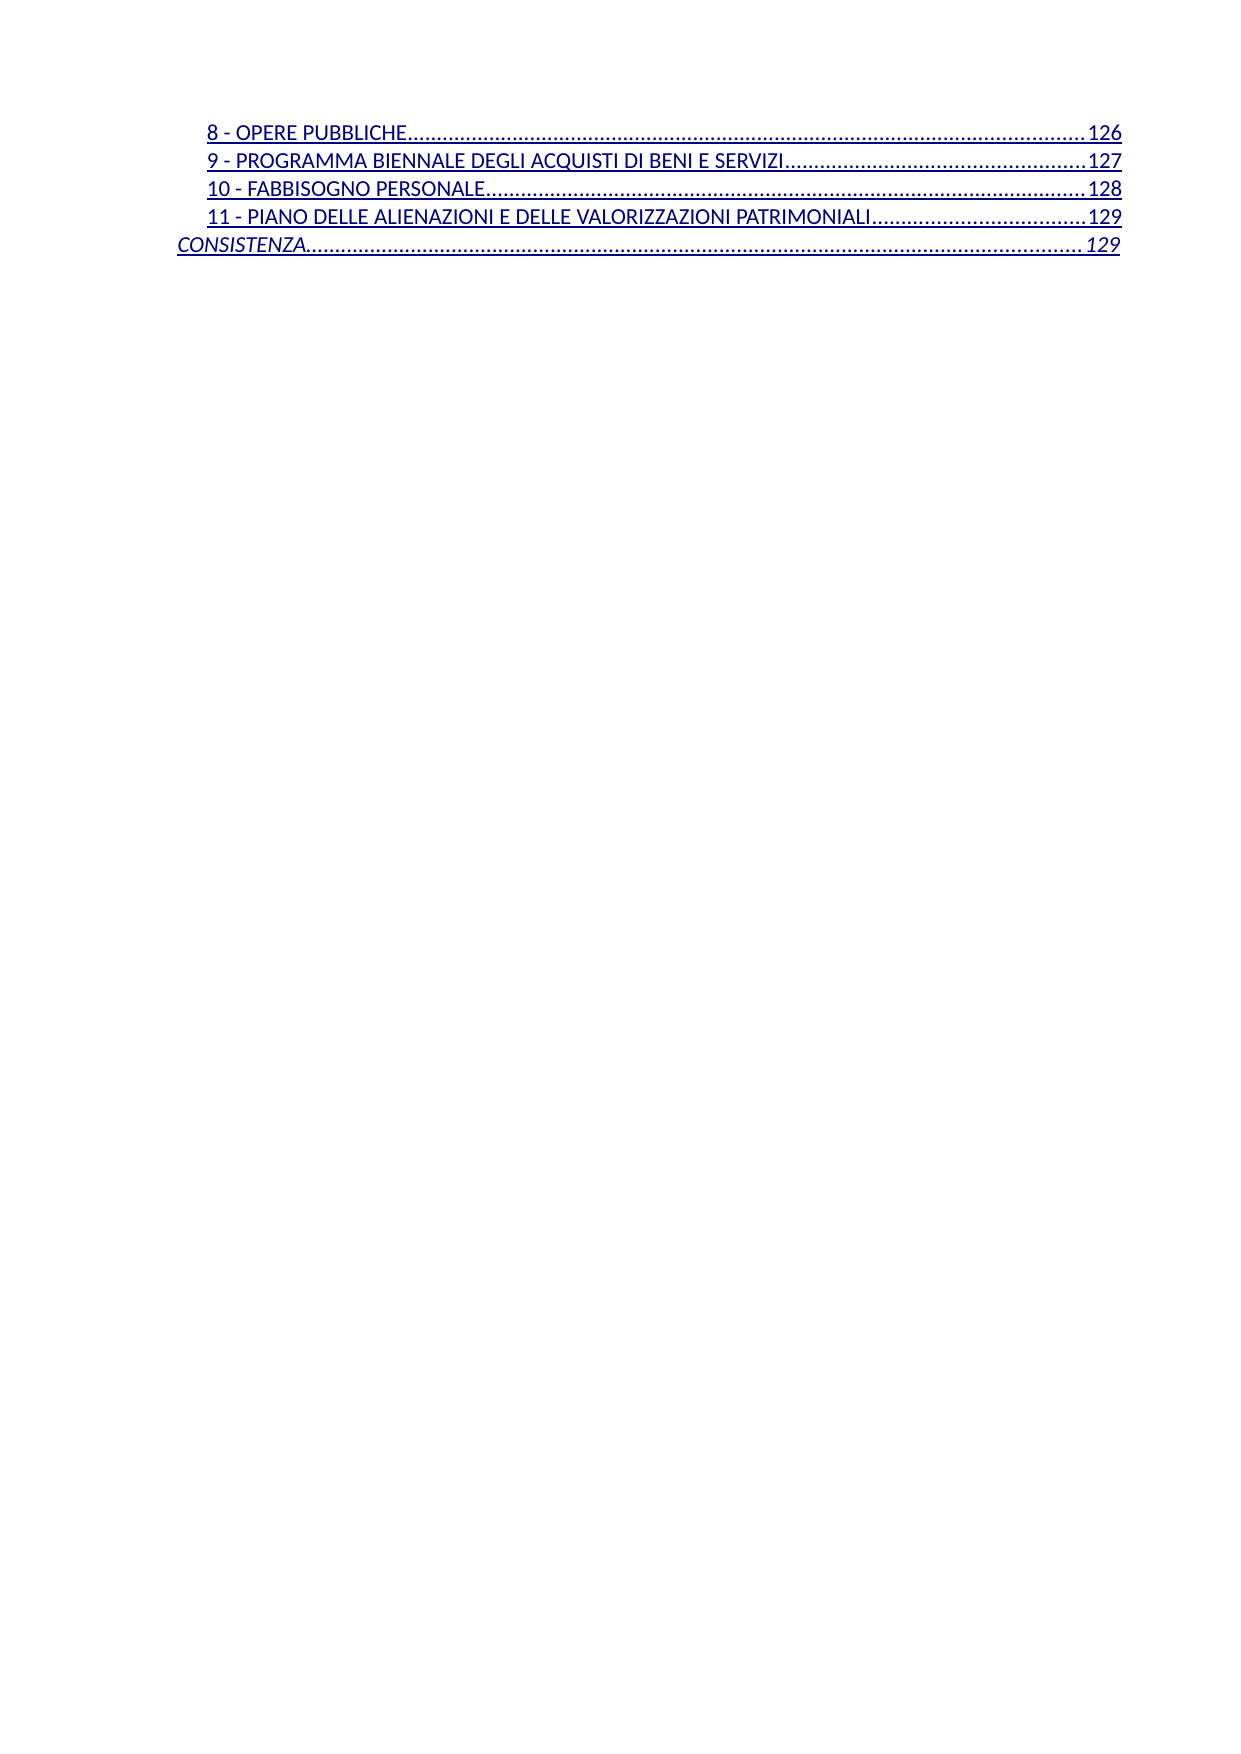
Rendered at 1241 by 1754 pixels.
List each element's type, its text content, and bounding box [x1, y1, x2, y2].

text 11 - PIANO DELLE ALIENAZIONI e delle valorizzazioni patrimoniali 129 [207, 202, 1122, 226]
subtitle Consistenza 129 [177, 230, 1122, 258]
text 8 - OPERE PUBBLICHE 126 [207, 118, 1122, 142]
text 10 - FABBISOGNO PERSONALE 128 [207, 174, 1122, 198]
text 9 - programma biennale degli acquisti di beni e servizi 127 [207, 146, 1122, 170]
